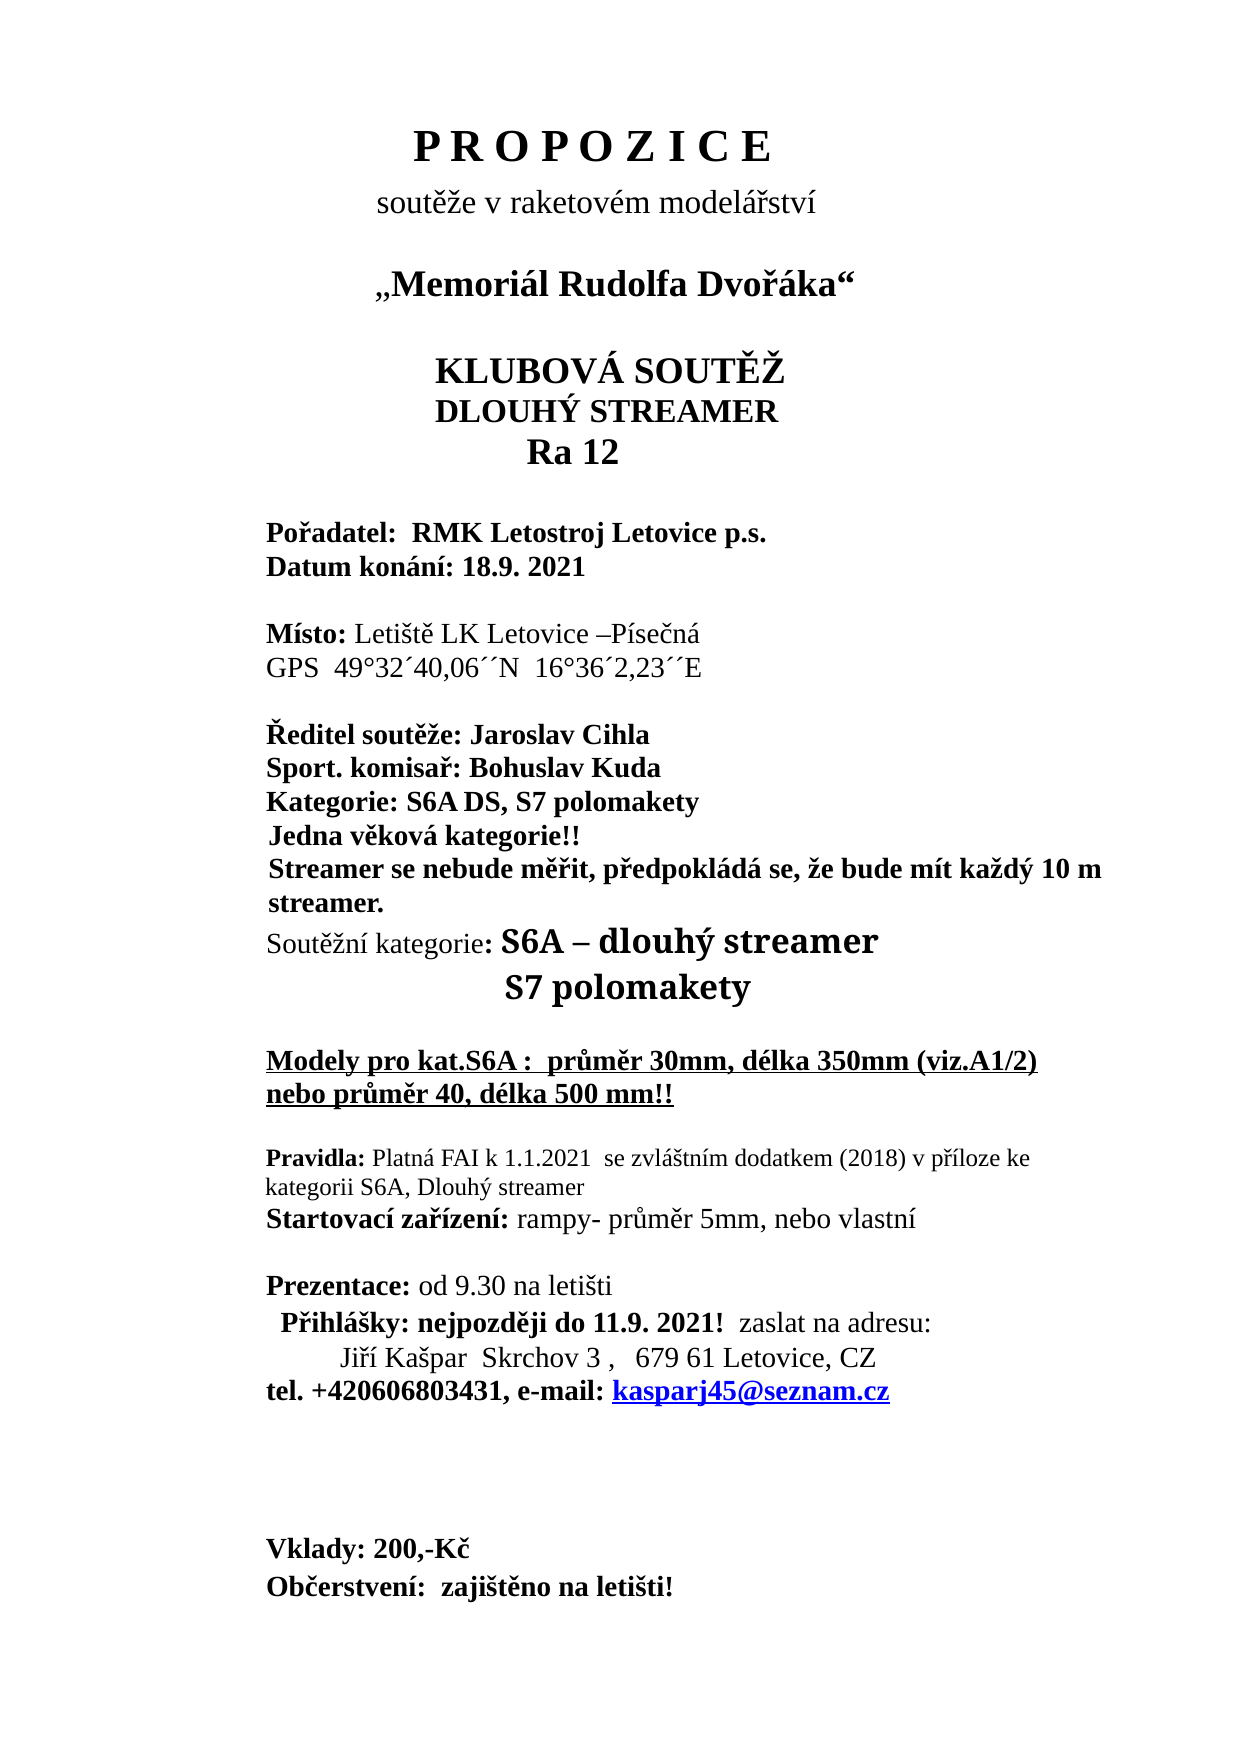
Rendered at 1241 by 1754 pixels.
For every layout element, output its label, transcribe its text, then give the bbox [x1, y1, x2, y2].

text soutěže v raketovém modelářství [118, 171, 1122, 223]
text Streamer se nebude měřit, předpokládá se, že bude mít každý 10 m streamer. [268, 851, 1122, 918]
text nebo průměr 40, délka 500 mm!! [118, 1076, 1122, 1110]
text Ra 12 [118, 429, 1122, 473]
text tel. +420606803431, e-mail: kasparj45@seznam.cz [118, 1373, 1122, 1407]
text Pravidla: Platná FAI k 1.1.2021 se zvláštním dodatkem (2018) v příloze ke kategorii S6A, Dlouhý streamer [265, 1143, 1122, 1201]
text Jiří Kašpar Skrchov 3 , 679 61 Letovice, CZ [118, 1340, 1122, 1373]
text Jedna věková kategorie!! [268, 818, 1122, 851]
text DLOUHÝ STREAMER [118, 391, 1122, 429]
text Vklady: 200,-Kč [192, 1531, 1122, 1565]
text Ředitel soutěže: Jaroslav Cihla [118, 717, 1122, 751]
subtitle P R O P O Z I C E [339, 118, 1122, 171]
text KLUBOVÁ SOUTĚŽ [118, 348, 1122, 391]
text Soutěžní kategorie: S6A – dlouhý streamer [118, 918, 1122, 964]
text Sport. komisař: Bohuslav Kuda [118, 751, 1122, 784]
text GPS 49°32´40,06´´N 16°36´2,23´´E [118, 650, 1122, 683]
text S7 polomakety [118, 964, 1122, 1009]
text Modely pro kat.S6A : průměr 30mm, délka 350mm (viz.A1/2) [118, 1043, 1122, 1076]
text Místo: Letiště LK Letovice –Písečná [118, 616, 1122, 650]
text Prezentace: od 9.30 na letišti [118, 1268, 1122, 1301]
text „Memoriál Rudolfa Dvořáka“ [118, 262, 1122, 305]
text Startovací zařízení: rampy- průměr 5mm, nebo vlastní [118, 1201, 1122, 1234]
text Pořadatel: RMK Letostroj Letovice p.s. [118, 511, 1122, 549]
text Občerstvení: zajištěno na letišti! [118, 1565, 1122, 1603]
text Přihlášky: nejpozději do 11.9. 2021! zaslat na adresu: [118, 1301, 1122, 1340]
text Datum konání: 18.9. 2021 [118, 549, 1122, 583]
text Kategorie: S6A DS, S7 polomakety [118, 784, 1122, 818]
